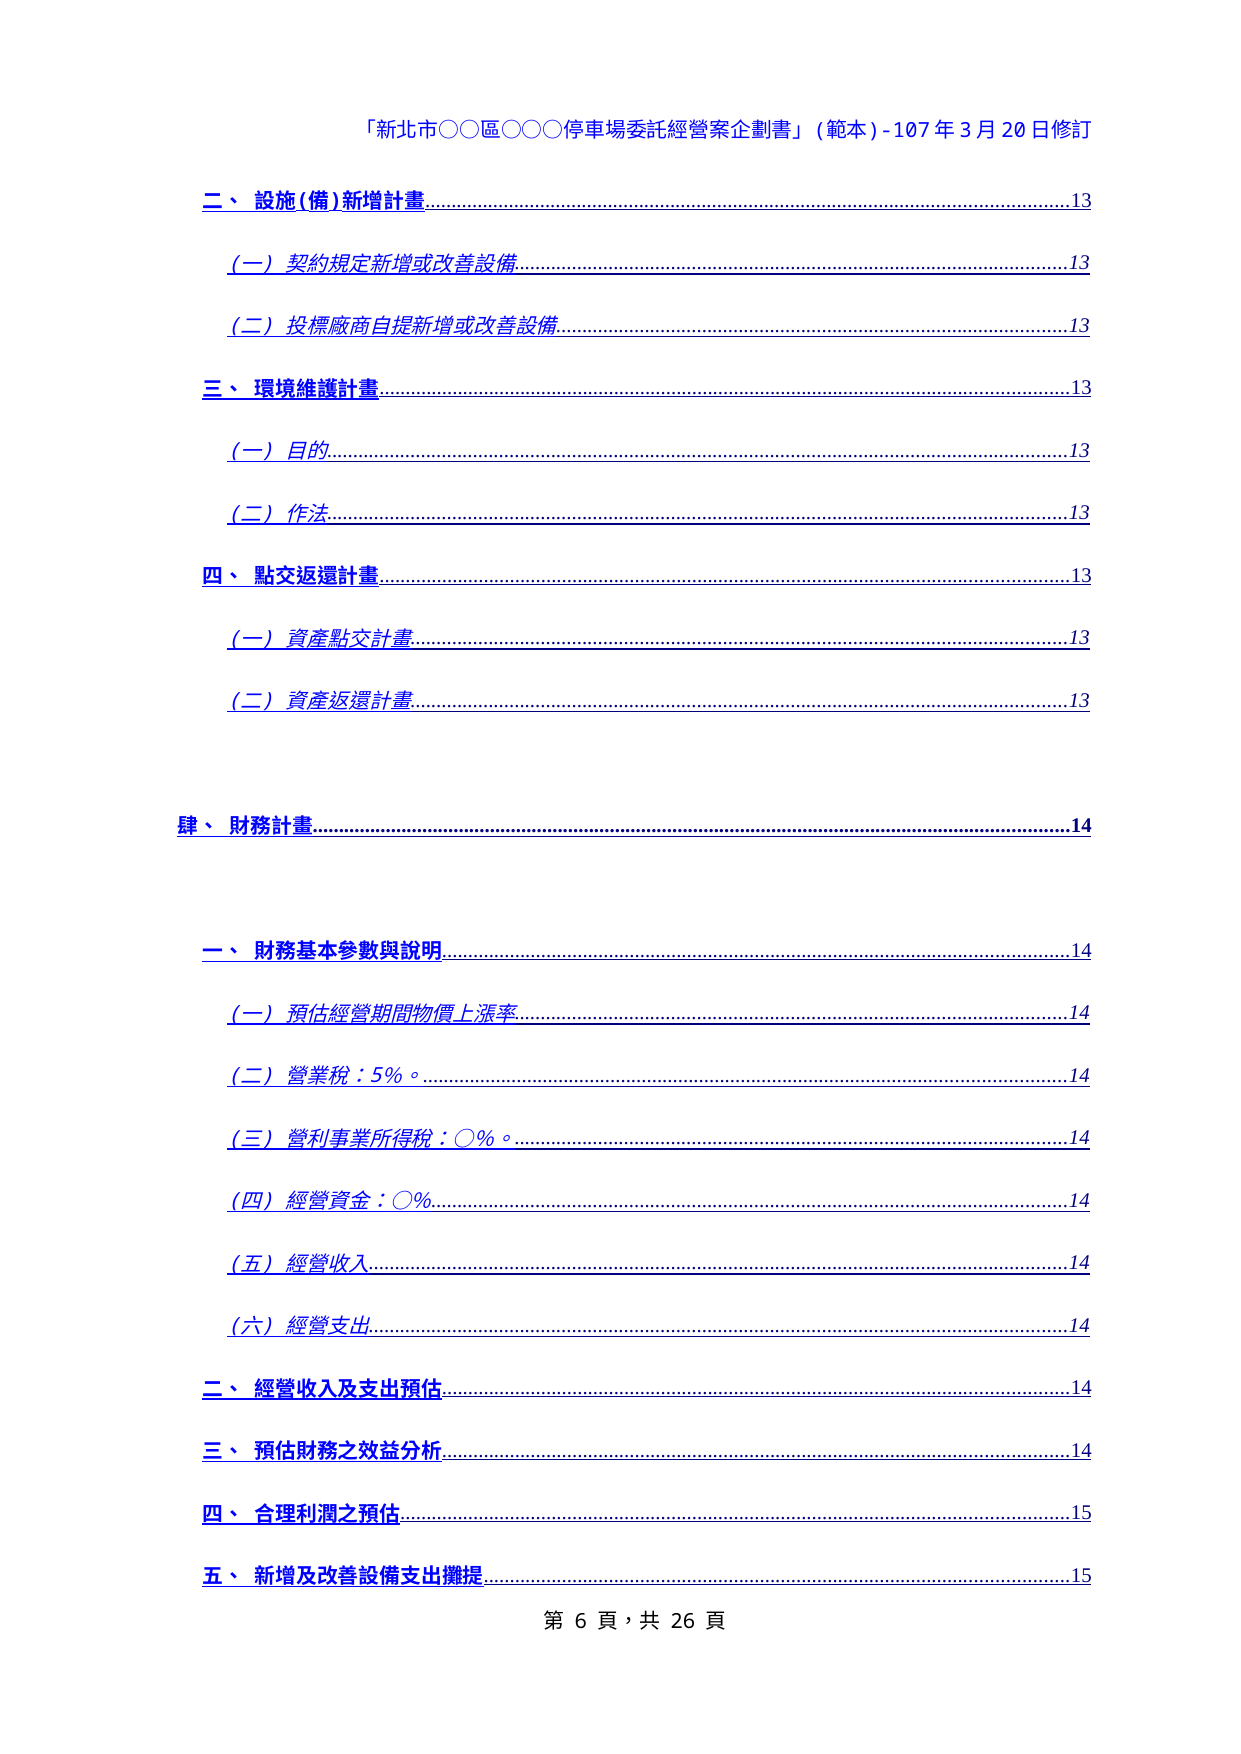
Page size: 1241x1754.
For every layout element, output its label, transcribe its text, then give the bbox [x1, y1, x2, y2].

text (二) 作法 13 [227, 471, 1092, 533]
text 五、 新增及改善設備支出攤提 15 [202, 1533, 1092, 1596]
text 二、 設施(備)新增計畫 13 [202, 158, 1092, 221]
text 三、 預估財務之效益分析 14 [202, 1408, 1092, 1471]
text (一) 契約規定新增或改善設備 13 [227, 221, 1092, 283]
text 三、 環境維護計畫 13 [202, 346, 1092, 408]
text 肆、 財務計畫 14 [177, 783, 1092, 846]
text (一) 預估經營期間物價上漲率 14 [227, 971, 1092, 1033]
text 四、 合理利潤之預估 15 [202, 1471, 1092, 1533]
text (二) 營業稅：5％。 14 [227, 1033, 1092, 1096]
text 四、 點交返還計畫 13 [202, 533, 1092, 596]
text (一) 資產點交計畫 13 [227, 596, 1092, 658]
text (一) 目的 13 [227, 408, 1092, 471]
text (四) 經營資金：○％ 14 [227, 1158, 1092, 1221]
text (二) 投標廠商自提新增或改善設備 13 [227, 283, 1092, 346]
text (三) 營利事業所得稅：○％。 14 [227, 1096, 1092, 1158]
text (二) 資產返還計畫 13 [227, 658, 1092, 721]
text (六) 經營支出 14 [227, 1283, 1092, 1346]
text (五) 經營收入 14 [227, 1221, 1092, 1283]
text 二、 經營收入及支出預估 14 [202, 1346, 1092, 1408]
text 一、 財務基本參數與說明 14 [202, 908, 1092, 971]
